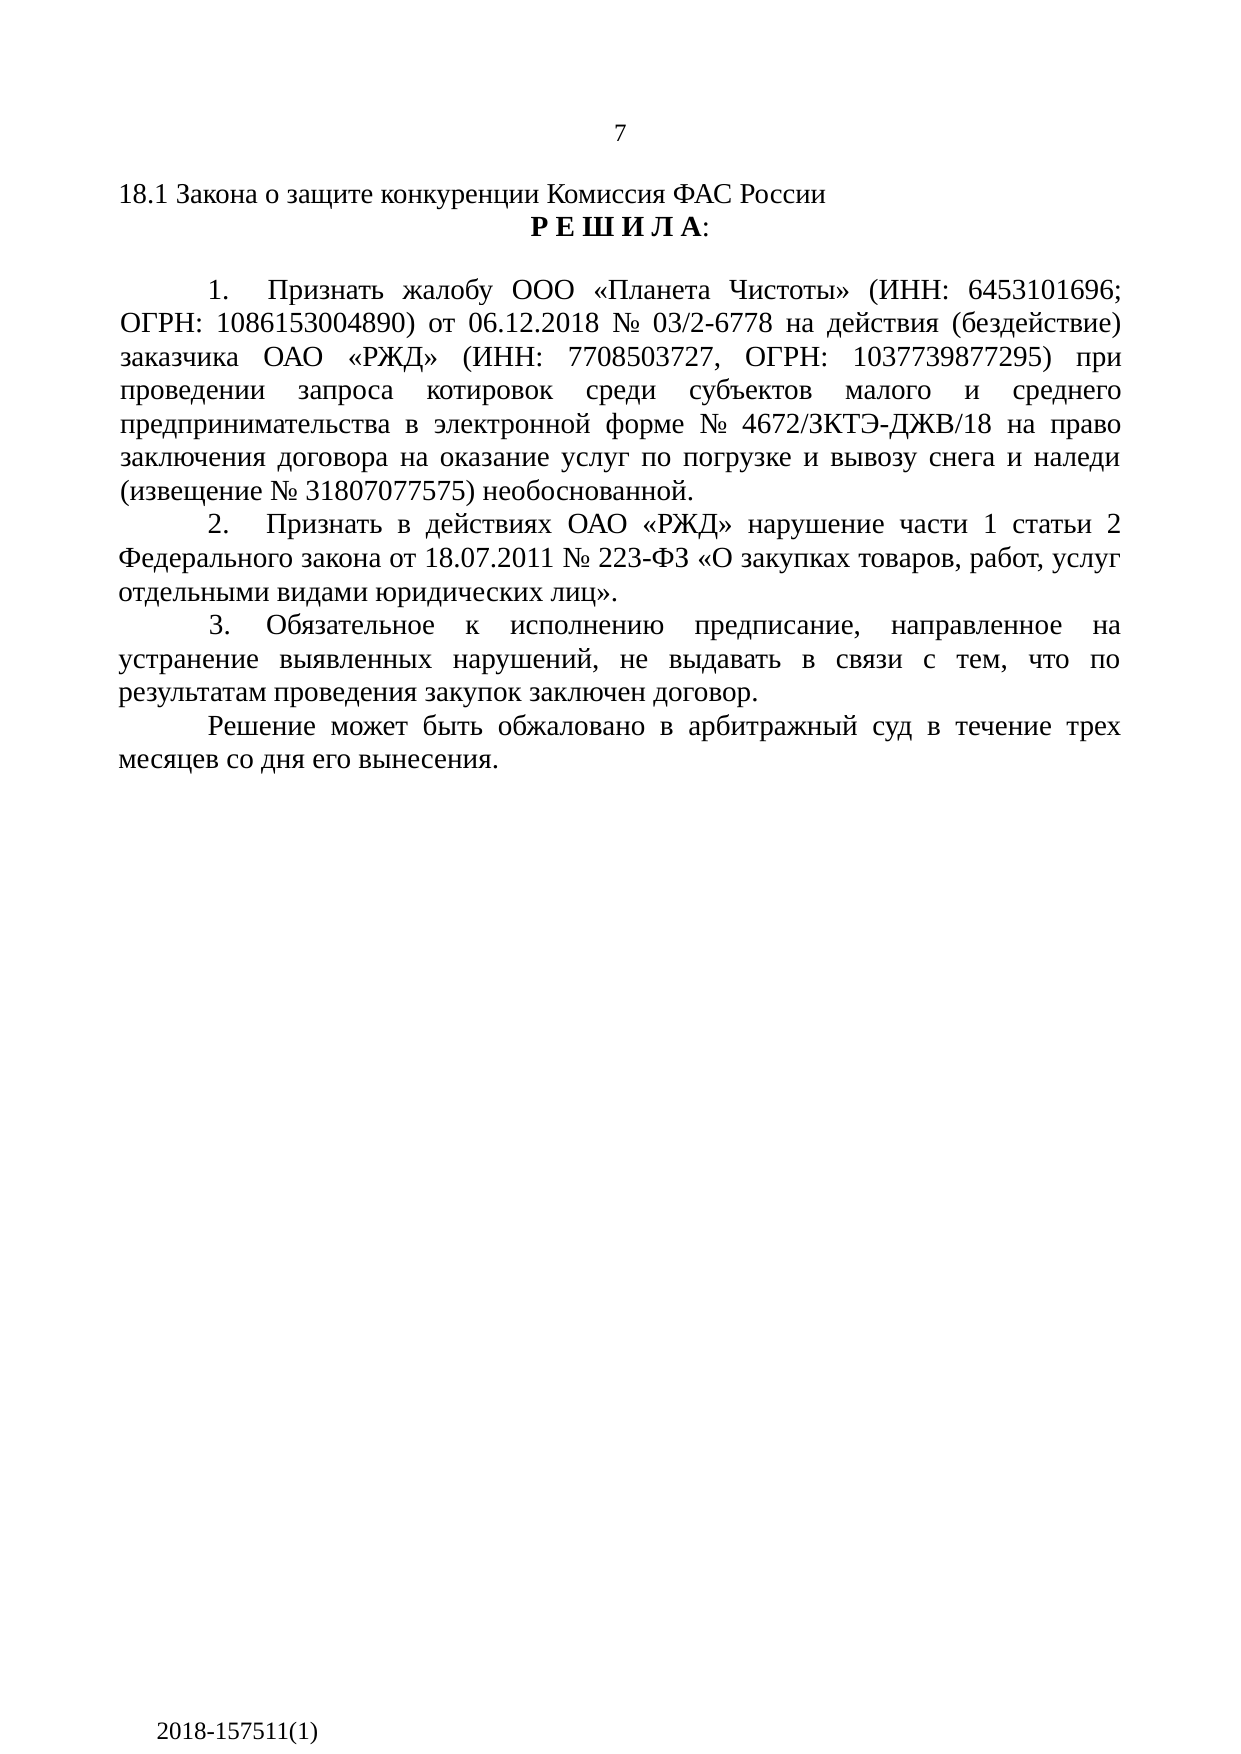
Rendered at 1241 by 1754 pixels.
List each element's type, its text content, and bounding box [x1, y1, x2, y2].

list Признать жалобу ООО «Планета Чистоты» (ИНН: 6453101696; ОГРН: 1086153004890) от 06.12.2018 № 03/2-6778 на действия (бездействие) заказчика ОАО «РЖД» (ИНН: 7708503727, ОГРН: 1037739877295) при проведении запроса котировок среди субъектов малого и среднего предпринимательства в электронной форме № 4672/ЗКТЭ-ДЖВ/18 на право заключения договора на оказание услуг по погрузке и вывозу снега и наледи (извещение № 31807077575) необоснованной. [120, 272, 1122, 507]
list Обязательное к исполнению предписание, направленное на устранение выявленных нарушений, не выдавать в связи с тем, что по результатам проведения закупок заключен договор. [118, 607, 1122, 708]
list Признать в действиях ОАО «РЖД» нарушение части 1 статьи 2 Федерального закона от 18.07.2011 № 223-ФЗ «О закупках товаров, работ, услуг отдельными видами юридических лиц». [118, 507, 1122, 607]
text Решение может быть обжаловано в арбитражный суд в течение трех месяцев со дня его вынесения. [118, 708, 1122, 775]
text 18.1 Закона о защите конкуренции Комиссия ФАС России [118, 176, 1122, 209]
text Р Е Ш И Л А: [118, 209, 1122, 243]
